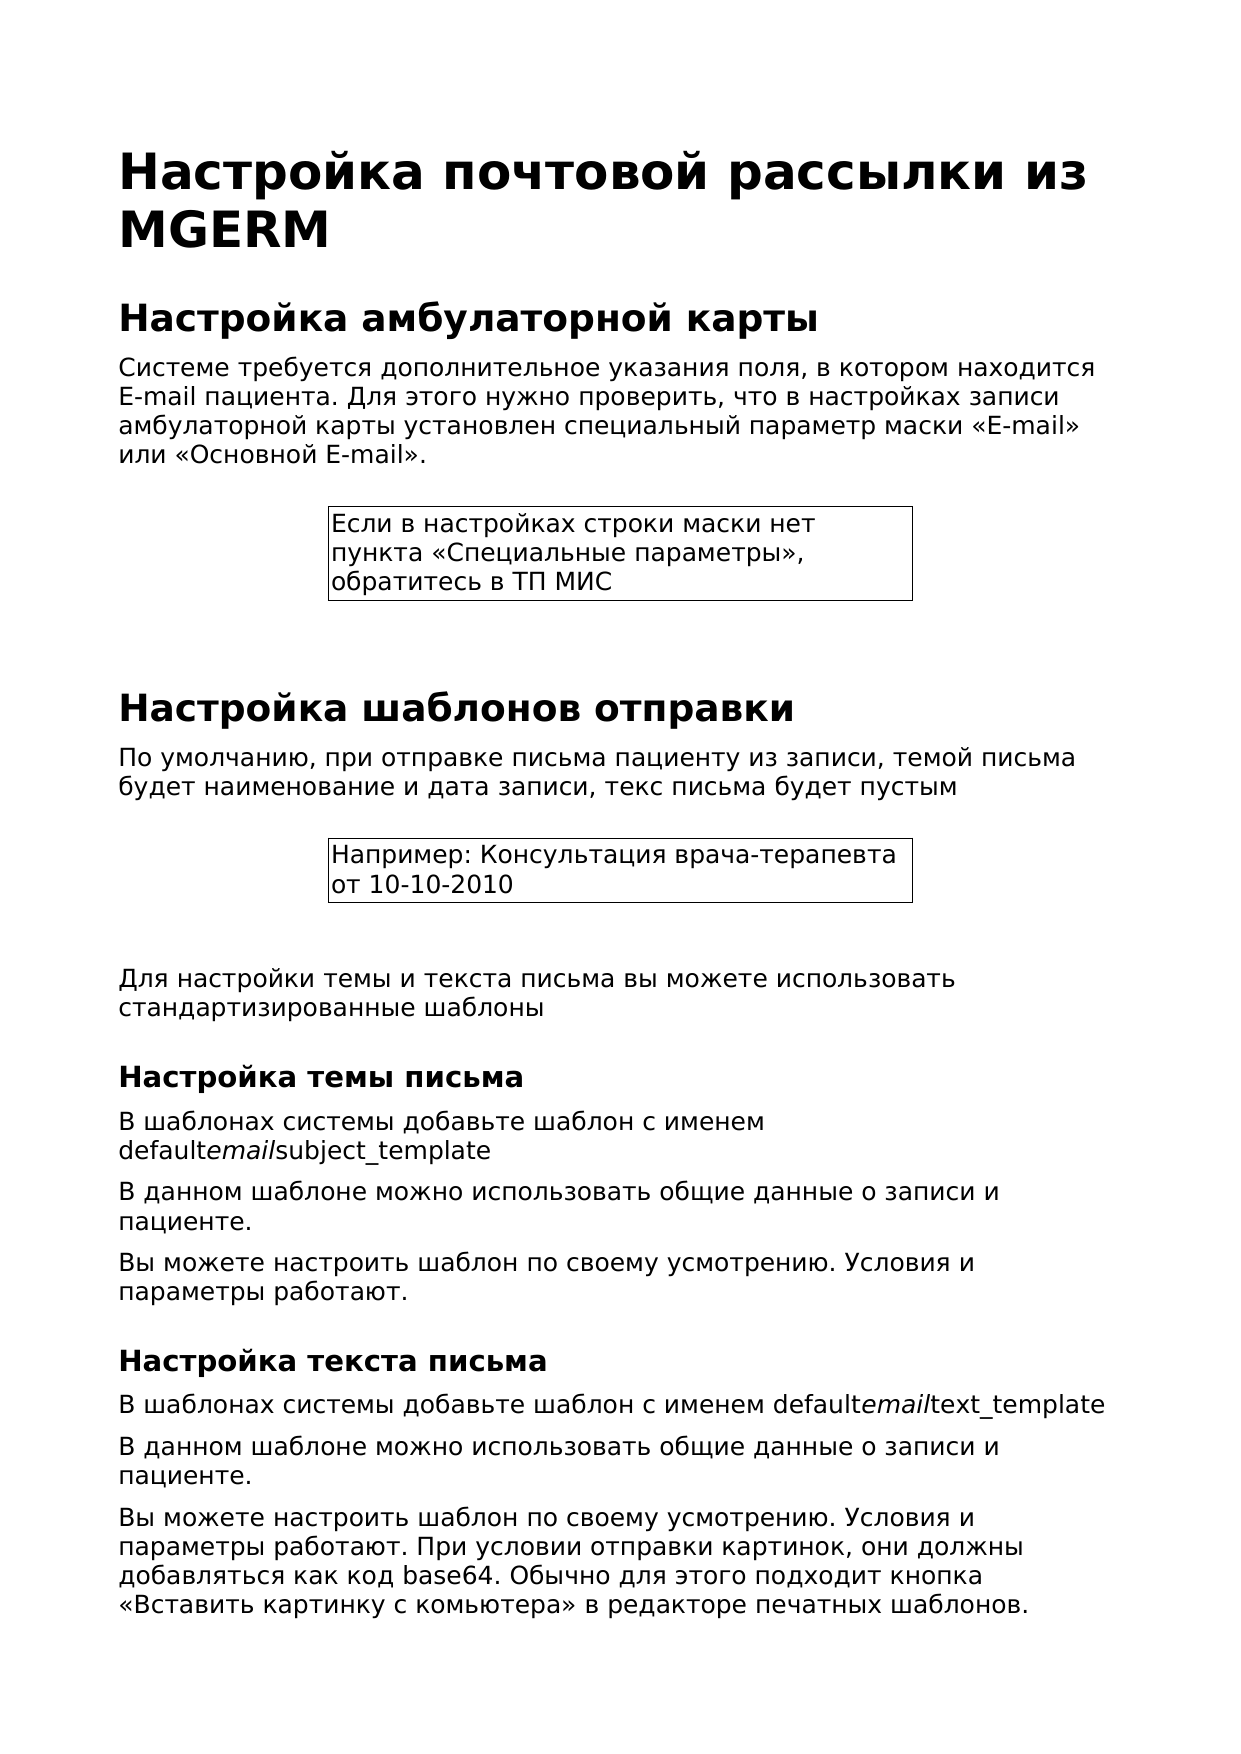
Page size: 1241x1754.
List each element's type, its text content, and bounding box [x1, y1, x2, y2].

subtitle Настройка почтовой рассылки из MGERM [118, 143, 1122, 259]
table_header Если в настройках строки маски нет пункта «Специальные параметры», обратитесь в ТП МИС [329, 507, 912, 599]
text В шаблонах системы добавьте шаблон с именем defaultemailsubject_template [118, 1107, 1122, 1165]
subtitle Настройка шаблонов отправки [118, 687, 1122, 731]
text Системе требуется дополнительное указания поля, в котором находится E-mail пациента. Для этого нужно проверить, что в настройках записи амбулаторной карты установлен специальный параметр маски «E-mail» или «Основной E-mail». [118, 353, 1122, 470]
text По умолчанию, при отправке письма пациенту из записи, темой письма будет наименование и дата записи, текс письма будет пустым [118, 743, 1122, 801]
table_header Например: Консультация врача-терапевта от 10-10-2010 [329, 839, 912, 902]
subtitle Настройка амбулаторной карты [118, 297, 1122, 341]
text В шаблонах системы добавьте шаблон с именем defaultemailtext_template [118, 1391, 1122, 1420]
text В данном шаблоне можно использовать общие данные о записи и пациенте. [118, 1432, 1122, 1491]
subtitle Настройка темы письма [118, 1060, 1122, 1094]
text Вы можете настроить шаблон по своему усмотрению. Условия и параметры работают. При условии отправки картинок, они должны добавляться как код base64. Обычно для этого подходит кнопка «Вставить картинку с комьютера» в редакторе печатных шаблонов. [118, 1503, 1122, 1620]
text В данном шаблоне можно использовать общие данные о записи и пациенте. [118, 1177, 1122, 1236]
subtitle Настройка текста письма [118, 1344, 1122, 1378]
text Для настройки темы и текста письма вы можете использовать стандартизированные шаблоны [118, 964, 1122, 1023]
text Вы можете настроить шаблон по своему усмотрению. Условия и параметры работают. [118, 1248, 1122, 1307]
